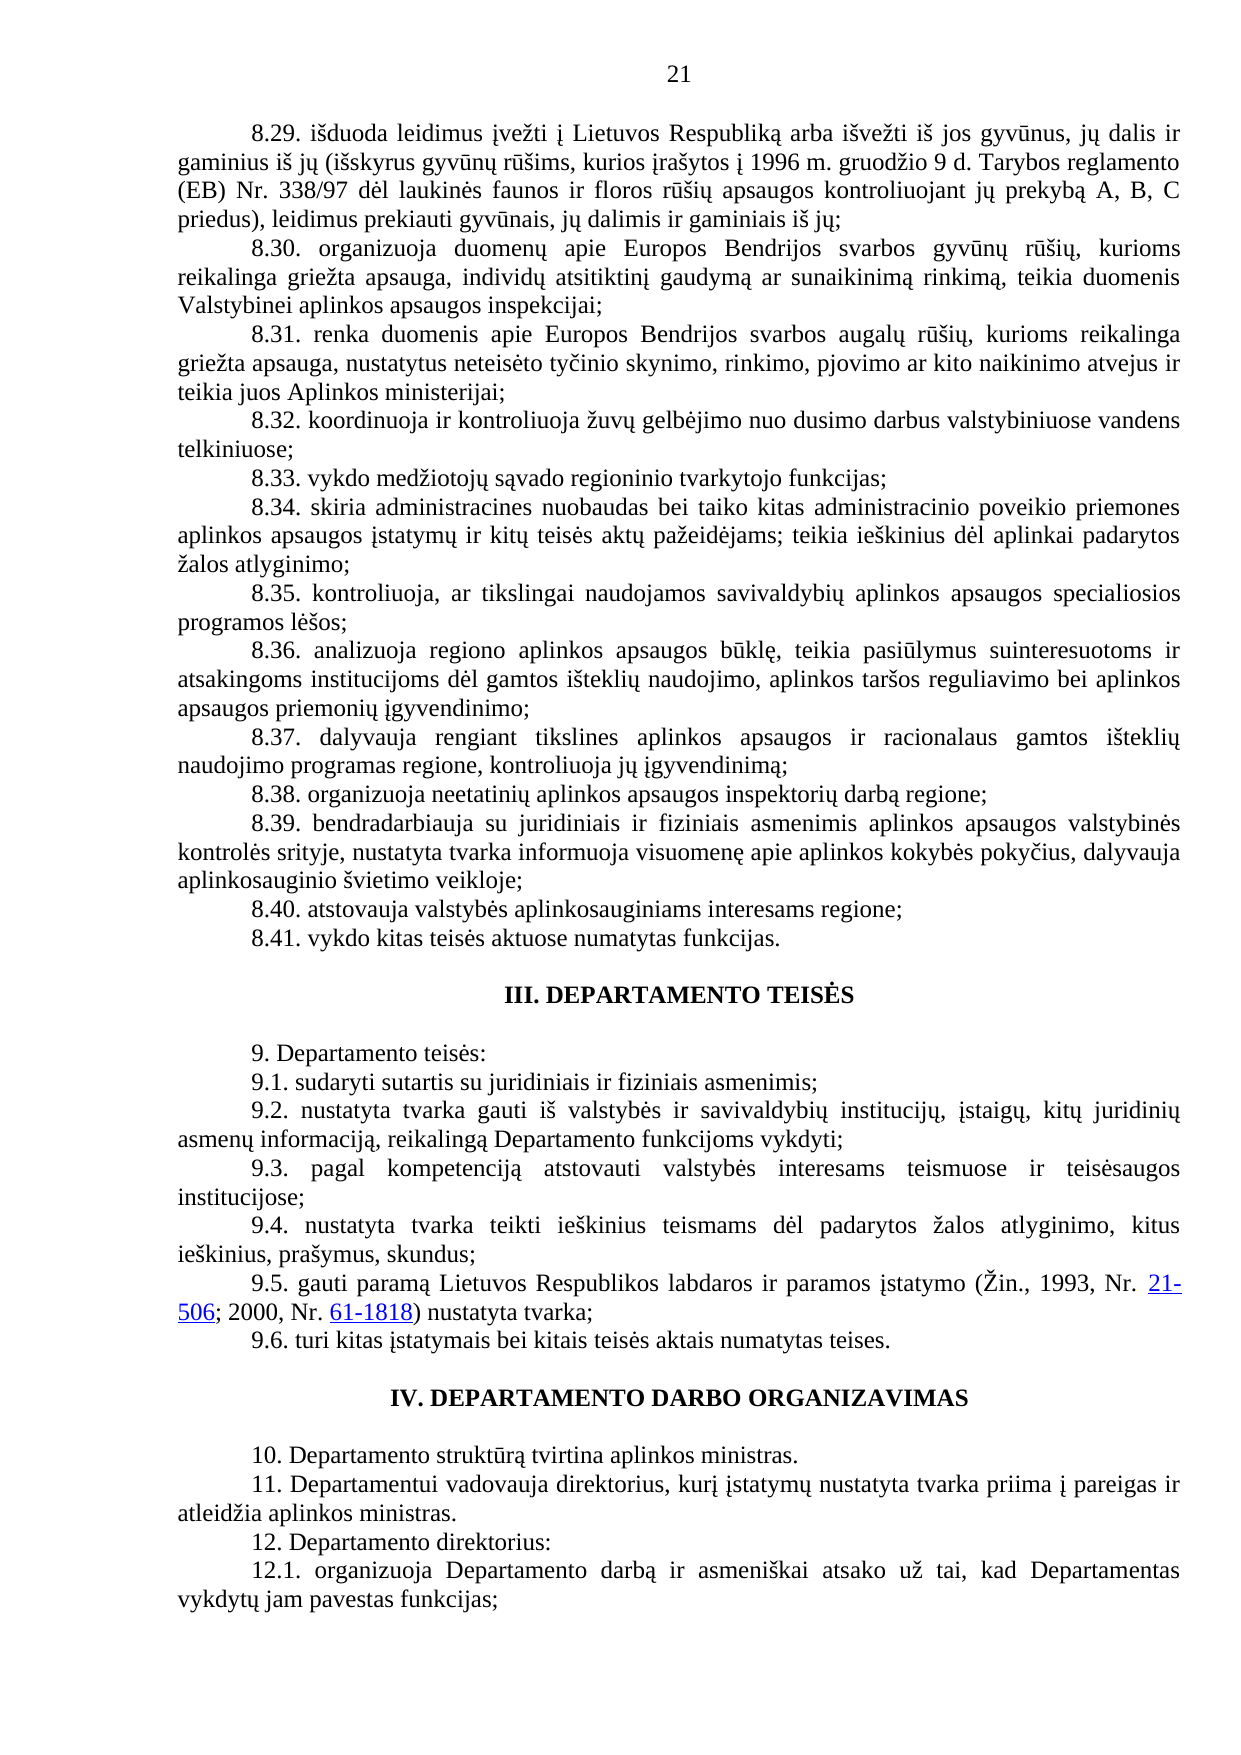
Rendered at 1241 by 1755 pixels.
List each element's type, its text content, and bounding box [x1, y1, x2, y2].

text 8.34. skiria administracines nuobaudas bei taiko kitas administracinio poveikio priemones aplinkos apsaugos įstatymų ir kitų teisės aktų pažeidėjams; teikia ieškinius dėl aplinkai padarytos žalos atlyginimo; [177, 492, 1181, 578]
text 12. Departamento direktorius: [177, 1527, 1181, 1556]
text 8.29. išduoda leidimus įvežti į Lietuvos Respubliką arba išvežti iš jos gyvūnus, jų dalis ir gaminius iš jų (išskyrus gyvūnų rūšims, kurios įrašytos į 1996 m. gruodžio 9 d. Tarybos reglamento (EB) Nr. 338/97 dėl laukinės faunos ir floros rūšių apsaugos kontroliuojant jų prekybą A, B, C priedus), leidimus prekiauti gyvūnais, jų dalimis ir gaminiais iš jų; [177, 118, 1181, 233]
text 8.40. atstovauja valstybės aplinkosauginiams interesams regione; [177, 894, 1181, 923]
text 8.32. koordinuoja ir kontroliuoja žuvų gelbėjimo nuo dusimo darbus valstybiniuose vandens telkiniuose; [177, 406, 1181, 463]
text 9.6. turi kitas įstatymais bei kitais teisės aktais numatytas teises. [177, 1326, 1181, 1354]
text 8.38. organizuoja neetatinių aplinkos apsaugos inspektorių darbą regione; [177, 779, 1181, 808]
text 8.39. bendradarbiauja su juridiniais ir fiziniais asmenimis aplinkos apsaugos valstybinės kontrolės srityje, nustatyta tvarka informuoja visuomenę apie aplinkos kokybės pokyčius, dalyvauja aplinkosauginio švietimo veikloje; [177, 808, 1181, 894]
text 9.5. gauti paramą Lietuvos Respublikos labdaros ir paramos įstatymo (Žin., 1993, Nr. 21-506; 2000, Nr. 61-1818) nustatyta tvarka; [177, 1268, 1181, 1326]
text 9.3. pagal kompetenciją atstovauti valstybės interesams teismuose ir teisėsaugos institucijose; [177, 1153, 1181, 1211]
text III. DEPARTAMENTO TEISĖS [177, 981, 1181, 1009]
text 9.1. sudaryti sutartis su juridiniais ir fiziniais asmenimis; [177, 1067, 1181, 1096]
text 12.1. organizuoja Departamento darbą ir asmeniškai atsako už tai, kad Departamentas vykdytų jam pavestas funkcijas; [177, 1556, 1181, 1613]
text 9. Departamento teisės: [177, 1038, 1181, 1067]
text 8.37. dalyvauja rengiant tikslines aplinkos apsaugos ir racionalaus gamtos išteklių naudojimo programas regione, kontroliuoja jų įgyvendinimą; [177, 722, 1181, 779]
text 8.31. renka duomenis apie Europos Bendrijos svarbos augalų rūšių, kurioms reikalinga griežta apsauga, nustatytus neteisėto tyčinio skynimo, rinkimo, pjovimo ar kito naikinimo atvejus ir teikia juos Aplinkos ministerijai; [177, 319, 1181, 406]
text 8.35. kontroliuoja, ar tikslingai naudojamos savivaldybių aplinkos apsaugos specialiosios programos lėšos; [177, 578, 1181, 636]
text 10. Departamento struktūrą tvirtina aplinkos ministras. [177, 1441, 1181, 1469]
text IV. DEPARTAMENTO DARBO ORGANIZAVIMAS [177, 1383, 1181, 1412]
text 8.30. organizuoja duomenų apie Europos Bendrijos svarbos gyvūnų rūšių, kurioms reikalinga griežta apsauga, individų atsitiktinį gaudymą ar sunaikinimą rinkimą, teikia duomenis Valstybinei aplinkos apsaugos inspekcijai; [177, 233, 1181, 319]
text 11. Departamentui vadovauja direktorius, kurį įstatymų nustatyta tvarka priima į pareigas ir atleidžia aplinkos ministras. [177, 1469, 1181, 1527]
text 9.2. nustatyta tvarka gauti iš valstybės ir savivaldybių institucijų, įstaigų, kitų juridinių asmenų informaciją, reikalingą Departamento funkcijoms vykdyti; [177, 1096, 1181, 1153]
text 8.41. vykdo kitas teisės aktuose numatytas funkcijas. [177, 923, 1181, 952]
text 9.4. nustatyta tvarka teikti ieškinius teismams dėl padarytos žalos atlyginimo, kitus ieškinius, prašymus, skundus; [177, 1211, 1181, 1268]
text 8.33. vykdo medžiotojų sąvado regioninio tvarkytojo funkcijas; [177, 463, 1181, 492]
text 8.36. analizuoja regiono aplinkos apsaugos būklę, teikia pasiūlymus suinteresuotoms ir atsakingoms institucijoms dėl gamtos išteklių naudojimo, aplinkos taršos reguliavimo bei aplinkos apsaugos priemonių įgyvendinimo; [177, 636, 1181, 722]
